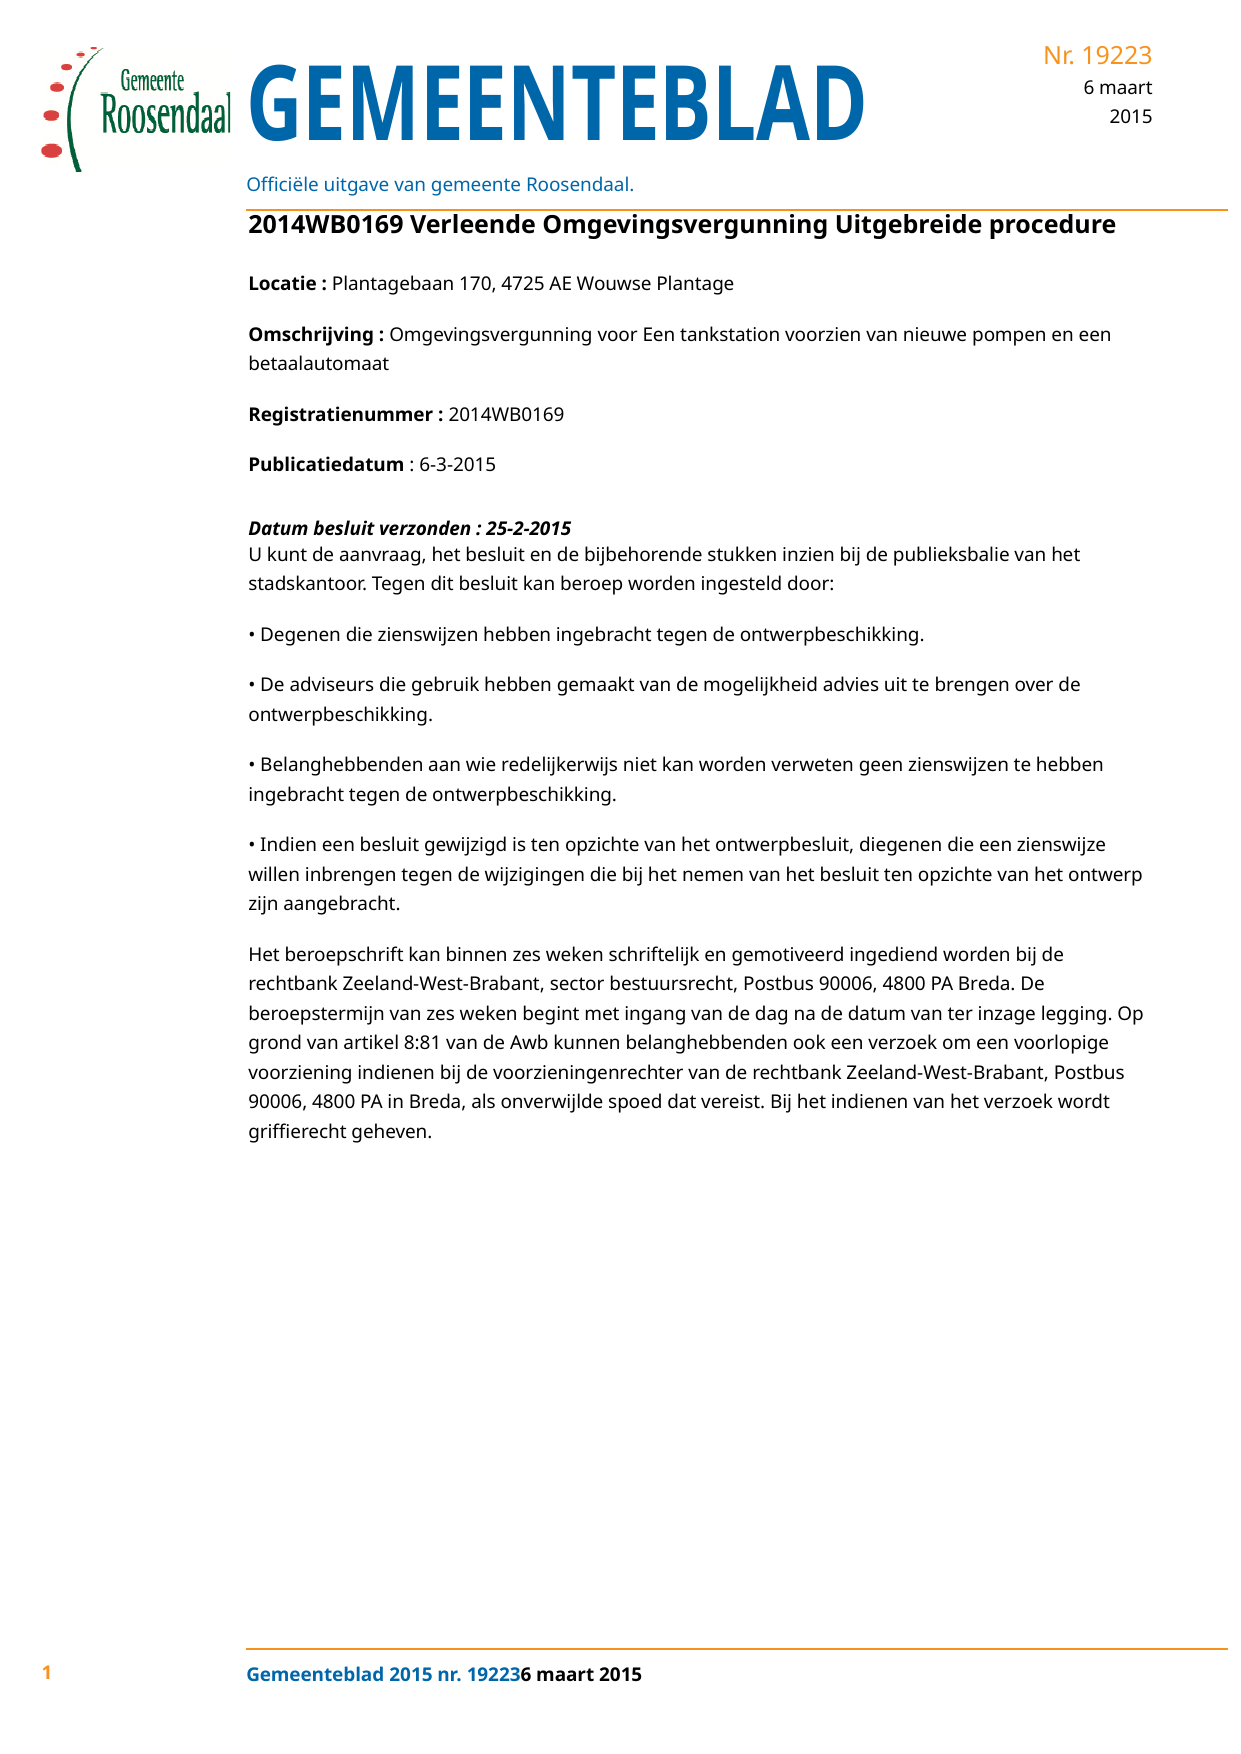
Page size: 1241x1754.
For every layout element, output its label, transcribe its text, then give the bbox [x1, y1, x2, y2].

text • De adviseurs die gebruik hebben gemaakt van de mogelijkheid advies uit te brengen over de ontwerpbeschikking. [248, 671, 1152, 727]
picture [41, 47, 231, 172]
text Omschrijving : Omgevingsvergunning voor Een tankstation voorzien van nieuwe pompen en een betaalautomaat [248, 321, 1152, 376]
text • Belanghebbenden aan wie redelijkerwijs niet kan worden verweten geen zienswijzen te hebben ingebracht tegen de ontwerpbeschikking. [248, 751, 1152, 807]
text • Degenen die zienswijzen hebben ingebracht tegen de ontwerpbeschikking. [248, 621, 1152, 647]
text U kunt de aanvraag, het besluit en de bijbehorende stukken inzien bij de publieksbalie van het stadskantoor. Tegen dit besluit kan beroep worden ingesteld door: [248, 541, 1152, 596]
text 2014WB0169 Verleende Omgevingsvergunning Uitgebreide procedure [248, 211, 1152, 241]
text Het beroepschrift kan binnen zes weken schriftelijk en gemotiveerd ingediend worden bij de rechtbank Zeeland-West-Brabant, sector bestuursrecht, Postbus 90006, 4800 PA Breda. De beroepstermijn van zes weken begint met ingang van de dag na de datum van ter inzage legging. Op grond van artikel 8:81 van de Awb kunnen belanghebbenden ook een verzoek om een voorlopige voorziening indienen bij de voorzieningenrechter van de rechtbank Zeeland-West-Brabant, Postbus 90006, 4800 PA in Breda, als onverwijlde spoed dat vereist. Bij het indienen van het verzoek wordt griffierecht geheven. [248, 941, 1152, 1144]
text • Indien een besluit gewijzigd is ten opzichte van het ontwerpbesluit, diegenen die een zienswijze willen inbrengen tegen de wijzigingen die bij het nemen van het besluit ten opzichte van het ontwerp zijn aangebracht. [248, 831, 1152, 916]
text Datum besluit verzonden : 25-2-2015 [248, 515, 1152, 541]
text Registratienummer : 2014WB0169 [248, 401, 1152, 426]
text Publicatiedatum : 6-3-2015 [248, 451, 1152, 477]
text Locatie : Plantagebaan 170, 4725 AE Wouwse Plantage [248, 270, 1152, 296]
